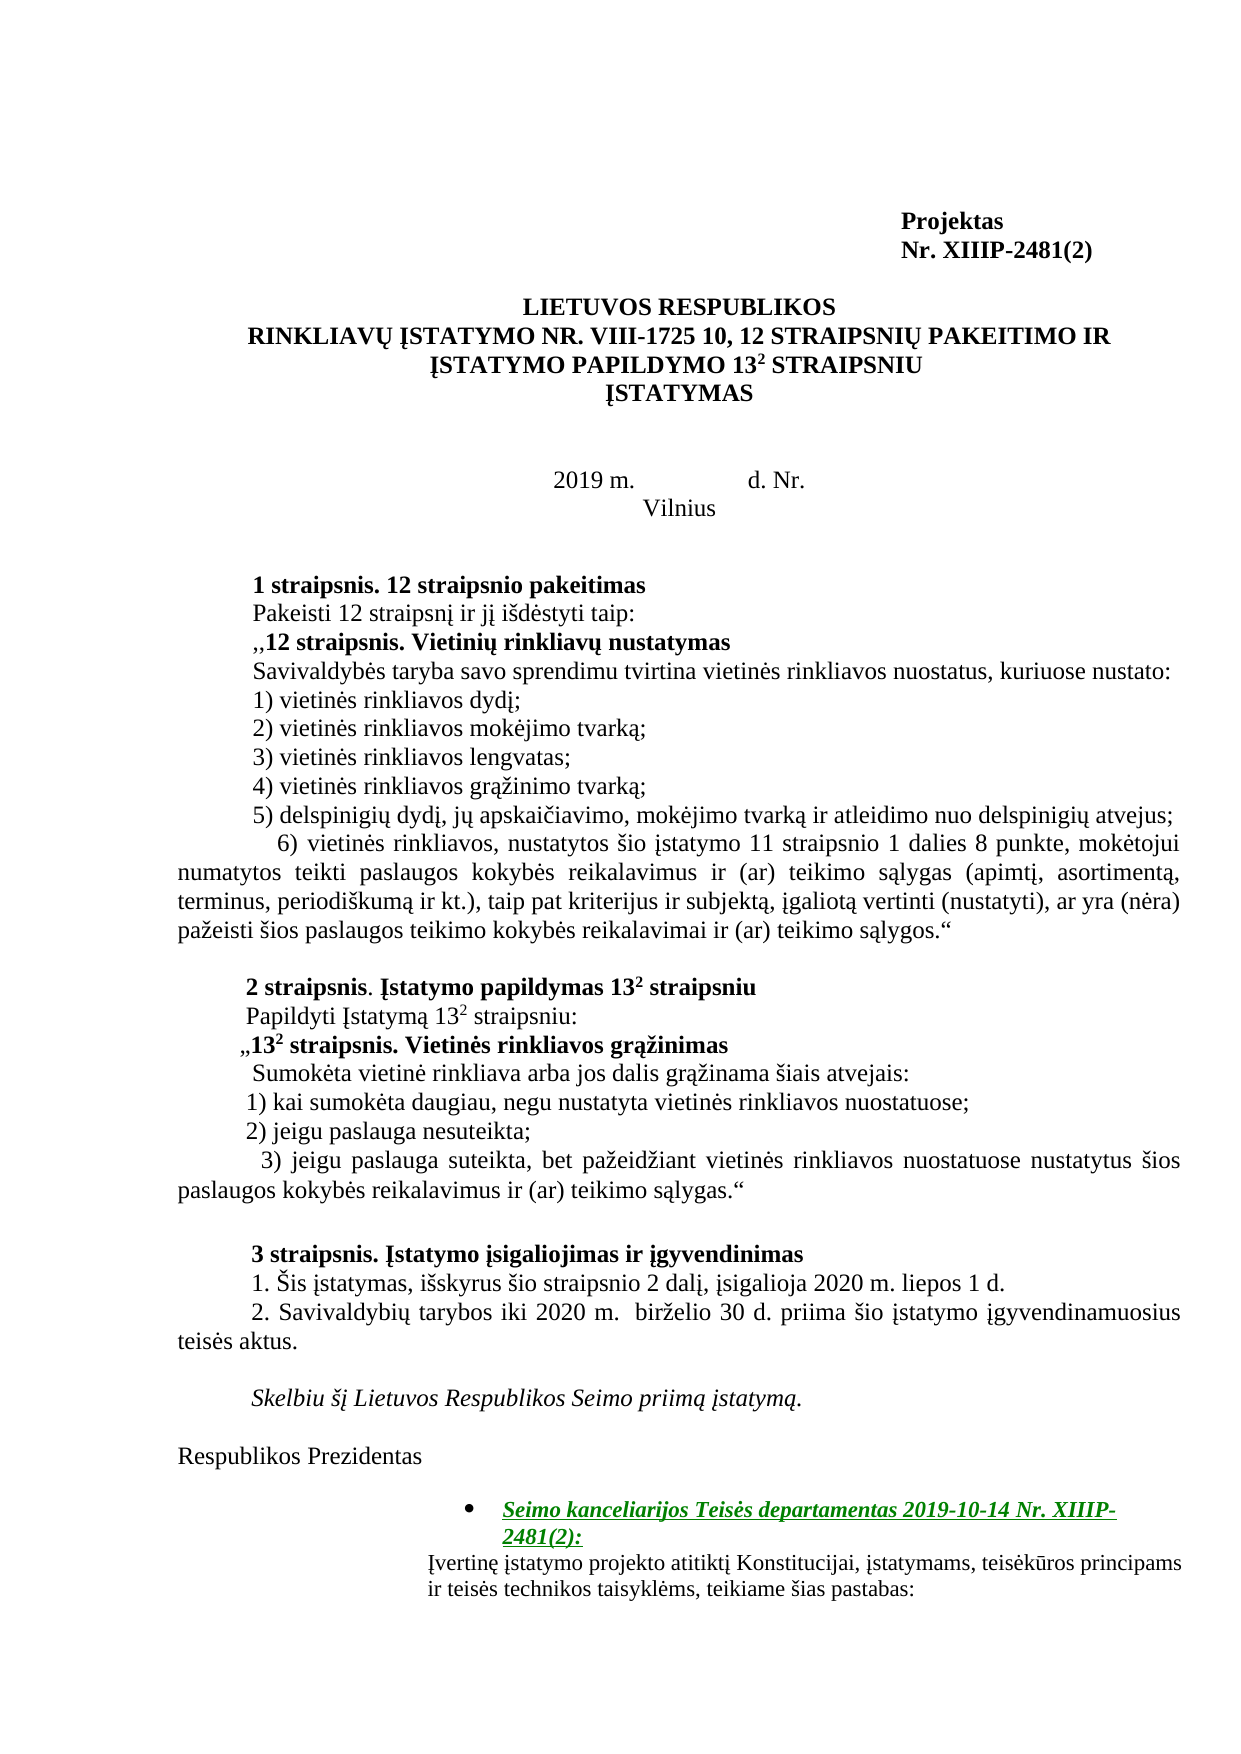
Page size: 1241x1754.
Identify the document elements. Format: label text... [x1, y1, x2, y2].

text 3) vietinės rinkliavos lengvatas; [177, 742, 1181, 771]
text 5) delspinigių dydį, jų apskaičiavimo, mokėjimo tvarką ir atleidimo nuo delspinigių atvejus; [177, 800, 1181, 828]
text 1) vietinės rinkliavos dydį; [177, 685, 1181, 713]
text 2) vietinės rinkliavos mokėjimo tvarką; [177, 713, 1181, 742]
text 1 straipsnis. 12 straipsnio pakeitimas [177, 570, 1181, 598]
list Seimo kanceliarijos Teisės departamentas 2019-10-14 Nr. XIIIP-2481(2): [465, 1496, 1181, 1549]
text 6) vietinės rinkliavos, nustatytos šio įstatymo 11 straipsnio 1 dalies 8 punkte, mokėtojui numatytos teikti paslaugos kokybės reikalavimus ir (ar) teikimo sąlygas (apimtį, asortimentą, terminus, periodiškumą ir kt.), taip pat kriterijus ir subjektą, įgaliotą vertinti (nustatyti), ar yra (nėra) pažeisti šios paslaugos teikimo kokybės reikalavimai ir (ar) teikimo sąlygos.“ [177, 828, 1181, 943]
text 2 straipsnis. Įstatymo papildymas 132 straipsniu [177, 972, 1181, 1001]
text Pakeisti 12 straipsnį ir jį išdėstyti taip: [177, 598, 1181, 627]
text 2019 m. d. Nr. [177, 465, 1181, 493]
text 3) jeigu paslauga suteikta, bet pažeidžiant vietinės rinkliavos nuostatuose nustatytus šios paslaugos kokybės reikalavimus ir (ar) teikimo sąlygas.“ [177, 1145, 1181, 1204]
text Papildyti Įstatymą 132 straipsniu: [177, 1001, 1181, 1030]
text Nr. XIIIP-2481(2) [901, 235, 1181, 263]
text „132 straipsnis. Vietinės rinkliavos grąžinimas [177, 1030, 1181, 1058]
text Savivaldybės taryba savo sprendimu tvirtina vietinės rinkliavos nuostatus, kuriuose nustato: [177, 656, 1181, 685]
text 2. Savivaldybių tarybos iki 2020 m. birželio 30 d. priima šio įstatymo įgyvendinamuosius teisės aktus. [177, 1297, 1181, 1354]
text Vilnius [177, 493, 1181, 522]
text RINKLIAVŲ ĮSTATYMO NR. VIII-1725 10, 12 STRAIPSNIŲ PAKEITIMO IR ĮSTATYMO PAPILDYMO 132 STRAIPSNIU [177, 321, 1181, 378]
text 1) kai sumokėta daugiau, negu nustatyta vietinės rinkliavos nuostatuose; [177, 1087, 1181, 1116]
text 3 straipsnis. Įstatymo įsigaliojimas ir įgyvendinimas [177, 1239, 1131, 1268]
text Respublikos Prezidentas [177, 1441, 1131, 1469]
text ĮSTATYMAS [177, 378, 1181, 407]
text 1. Šis įstatymas, išskyrus šio straipsnio 2 dalį, įsigalioja 2020 m. liepos 1 d. [177, 1268, 1181, 1297]
text Projektas [901, 206, 1181, 235]
text 4) vietinės rinkliavos grąžinimo tvarką; [177, 771, 1181, 800]
text Sumokėta vietinė rinkliava arba jos dalis grąžinama šiais atvejais: [177, 1058, 1181, 1087]
text Įvertinę įstatymo projekto atitiktį Konstitucijai, įstatymams, teisėkūros principams ir teisės technikos taisyklėms, teikiame šias pastabas: [427, 1549, 1183, 1602]
text LIETUVOS RESPUBLIKOS [177, 292, 1181, 321]
text Skelbiu šį Lietuvos Respublikos Seimo priimą įstatymą. [177, 1383, 1131, 1412]
text ,,12 straipsnis. Vietinių rinkliavų nustatymas [177, 627, 1181, 656]
text 2) jeigu paslauga nesuteikta; [177, 1116, 1181, 1145]
